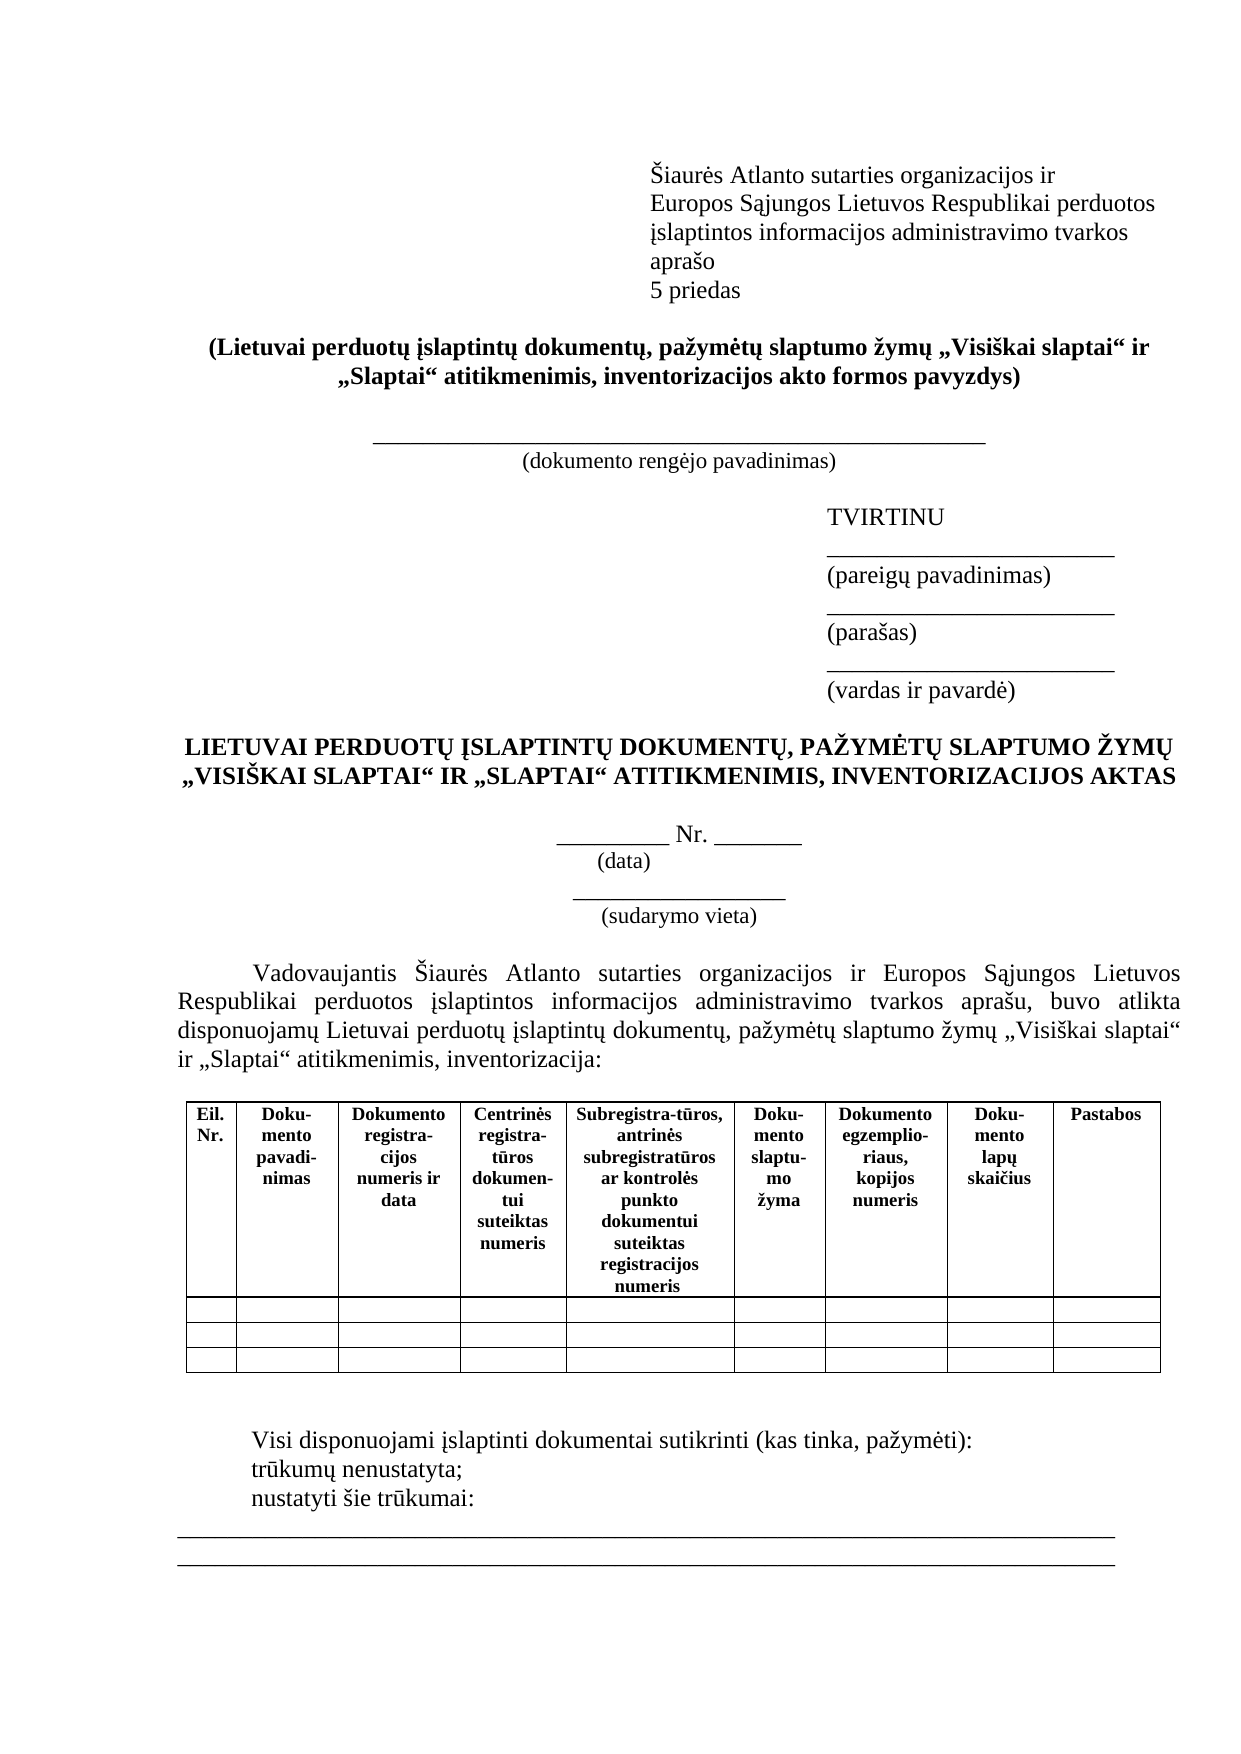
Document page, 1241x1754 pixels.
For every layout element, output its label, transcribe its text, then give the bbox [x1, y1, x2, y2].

table_cell [237, 1348, 338, 1372]
table_header Doku-mento pavadi-nimas [237, 1103, 338, 1296]
text 5 priedas [650, 275, 1181, 303]
table_cell [187, 1298, 236, 1322]
text ___________________________________________________________________________ [177, 1512, 1181, 1541]
text _________________ [177, 874, 1181, 902]
table_cell [826, 1298, 947, 1322]
text Šiaurės Atlanto sutarties organizacijos ir [650, 160, 1181, 188]
table_cell [567, 1348, 734, 1372]
table_header Pastabos [1054, 1103, 1160, 1296]
table_header Eil. Nr. [187, 1103, 236, 1296]
table_cell [1054, 1298, 1160, 1322]
table_cell [237, 1298, 338, 1322]
text (dokumento rengėjo pavadinimas) [177, 447, 1181, 474]
text _________ Nr. _______ [177, 819, 1181, 847]
table_cell [1054, 1323, 1160, 1347]
text _________________________________________________ [177, 418, 1181, 447]
table_cell [735, 1348, 825, 1372]
text nustatyti šie trūkumai: [177, 1483, 1181, 1512]
table_header Doku-mento slaptu-mo žyma [735, 1103, 825, 1296]
table_cell [461, 1323, 566, 1347]
table_cell [826, 1348, 947, 1372]
table_cell [948, 1323, 1053, 1347]
table_cell [735, 1298, 825, 1322]
text _______________________ [177, 589, 1181, 617]
text TVIRTINU [177, 502, 1181, 531]
table_cell [461, 1348, 566, 1372]
table_cell [567, 1298, 734, 1322]
table_cell [567, 1323, 734, 1347]
table_cell [461, 1298, 566, 1322]
text Vadovaujantis Šiaurės Atlanto sutarties organizacijos ir Europos Sąjungos Lietuvos Respublikai perduotos įslaptintos informacijos administravimo tvarkos aprašu, buvo atlikta disponuojamų Lietuvai perduotų įslaptintų dokumentų, pažymėtų slaptumo žymų „Visiškai slaptai“ ir „Slaptai“ atitikmenimis, inventorizacija: [177, 958, 1181, 1073]
table_cell [339, 1298, 460, 1322]
table_cell [948, 1298, 1053, 1322]
text LIETUVAI PERDUOTŲ ĮSLAPTINTŲ DOKUMENTŲ, PAŽYMĖTŲ SLAPTUMO ŽYMŲ „VISIŠKAI SLAPTAI“ IR „SLAPTAI“ ATITIKMENIMIS, INVENTORIZACIJOS AKTAS [177, 732, 1181, 790]
table_cell [339, 1348, 460, 1372]
table_cell [735, 1323, 825, 1347]
text (vardas ir pavardė) [177, 675, 1181, 704]
table_header Centrinės registra-tūros dokumen-tui suteiktas numeris [461, 1103, 566, 1296]
text _______________________ [177, 646, 1181, 675]
text Europos Sąjungos Lietuvos Respublikai perduotos įslaptintos informacijos administravimo tvarkos aprašo [650, 188, 1181, 275]
table_cell [948, 1348, 1053, 1372]
table_cell [187, 1323, 236, 1347]
text Visi disponuojami įslaptinti dokumentai sutikrinti (kas tinka, pažymėti): [177, 1426, 1181, 1454]
text (data) [177, 847, 1181, 874]
text (parašas) [177, 617, 1181, 646]
text _______________________ [177, 531, 1181, 560]
table_cell [826, 1323, 947, 1347]
text (sudarymo vieta) [177, 902, 1181, 929]
text trūkumų nenustatyta; [177, 1454, 1181, 1483]
table_header Dokumento registra-cijos numeris ir data [339, 1103, 460, 1296]
table_header Subregistra-tūros, antrinės subregistratūros ar kontrolės punkto dokumentui suteiktas registracijos numeris [567, 1103, 734, 1296]
table_cell [339, 1323, 460, 1347]
text ___________________________________________________________________________ [177, 1541, 1181, 1569]
text (Lietuvai perduotų įslaptintų dokumentų, pažymėtų slaptumo žymų „Visiškai slaptai“ ir „Slaptai“ atitikmenimis, inventorizacijos akto formos pavyzdys) [177, 332, 1181, 390]
table_cell [237, 1323, 338, 1347]
text (pareigų pavadinimas) [177, 560, 1181, 589]
table_header Doku-mento lapų skaičius [948, 1103, 1053, 1296]
table_header Dokumento egzemplio-riaus, kopijos numeris [826, 1103, 947, 1296]
table_cell [1054, 1348, 1160, 1372]
table_cell [187, 1348, 236, 1372]
